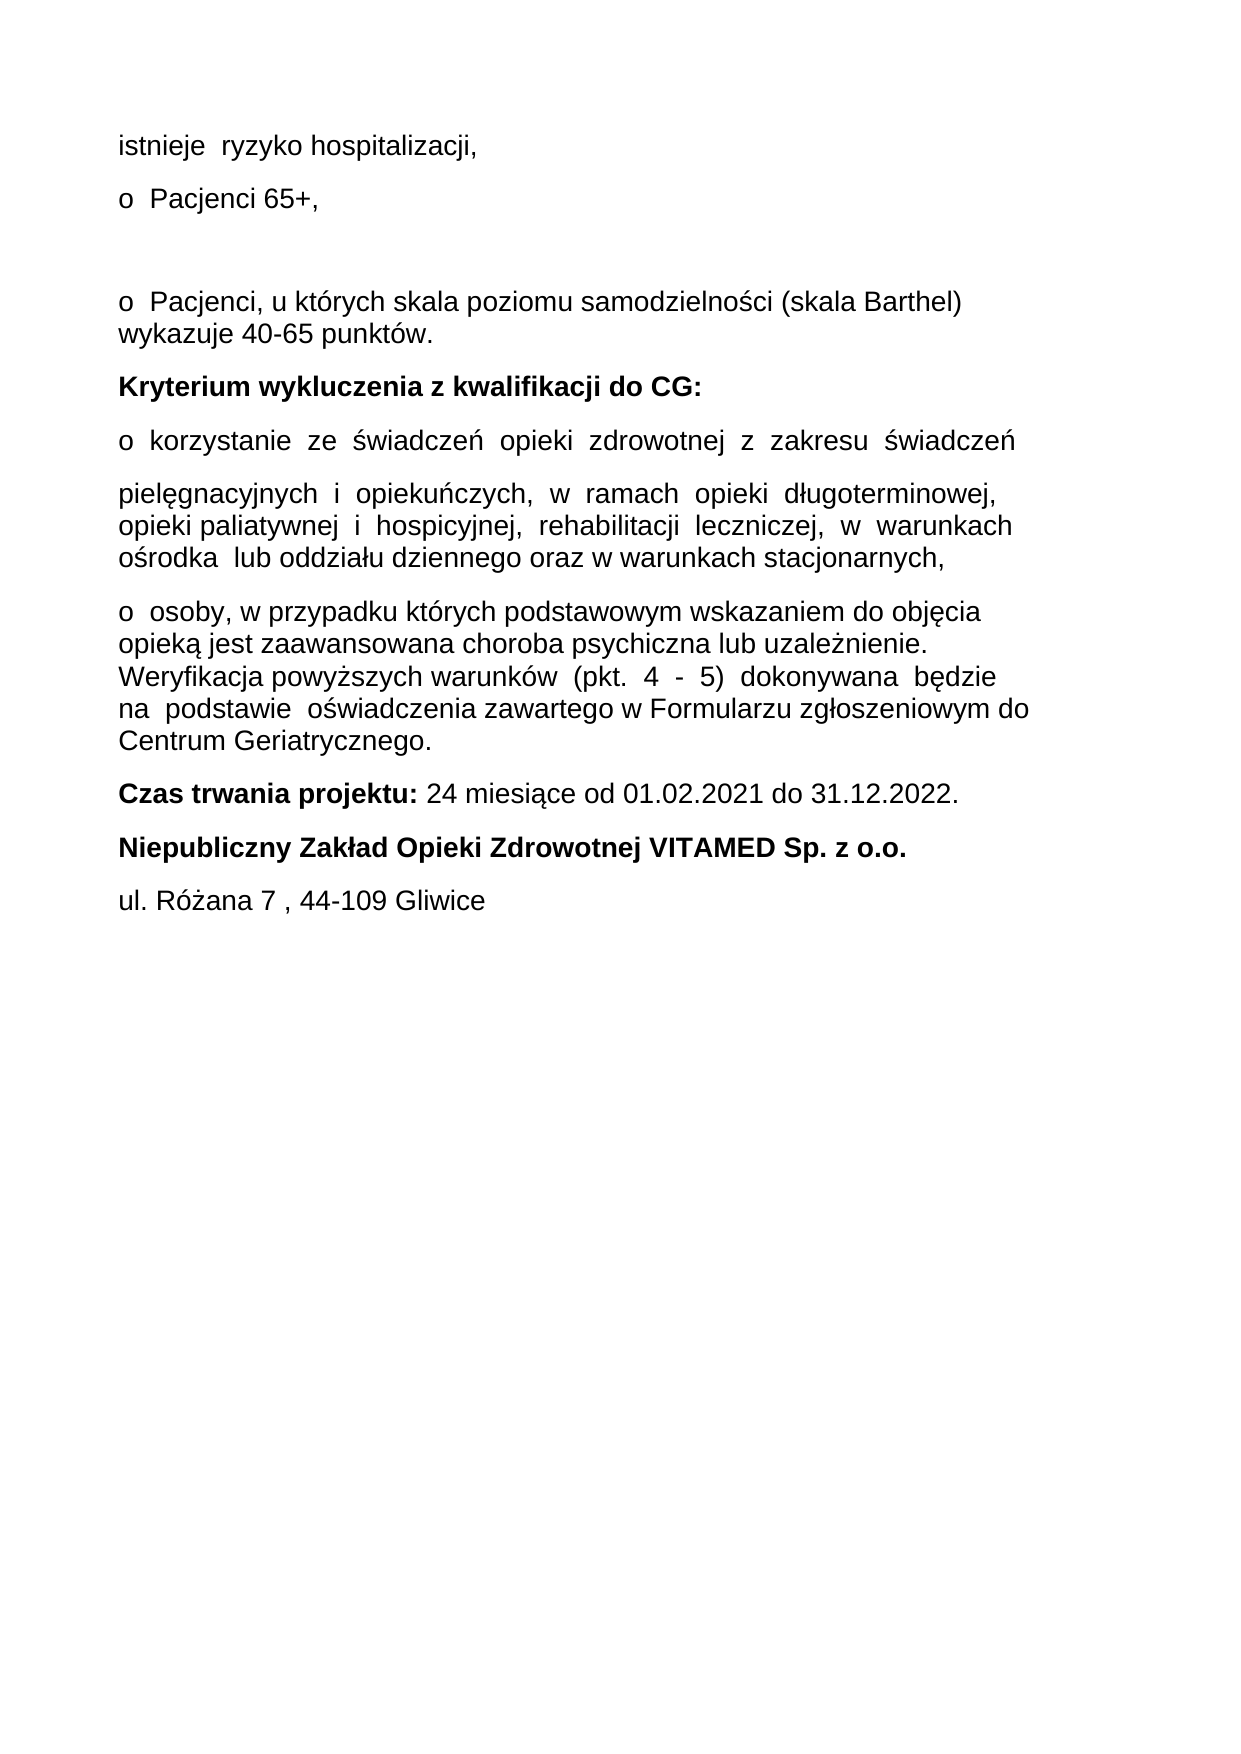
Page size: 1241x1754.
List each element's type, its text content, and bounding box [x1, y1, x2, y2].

table_header [1043, 118, 1082, 1469]
table_header [118, 1430, 1043, 1469]
table_cell [118, 1076, 1043, 1430]
table_header istnieje ryzyko hospitalizacji, o Pacjenci 65+, o Pacjenci, u których skala poziomu samodzielności (skala Barthel) wykazuje 40-65 punktów. Kryterium wykluczenia z kwalifikacji do CG: o korzystanie ze świadczeń opieki zdrowotnej z zakresu świadczeń pielęgnacyjnych i opiekuńczych, w ramach opieki długoterminowej, opieki paliatywnej i hospicyjnej, rehabilitacji leczniczej, w warunkach ośrodka lub oddziału dziennego oraz w warunkach stacjonarnych, o osoby, w przypadku których podstawowym wskazaniem do objęcia opieką jest zaawansowana choroba psychiczna lub uzależnienie. Weryfikacja powyższych warunków (pkt. 4 - 5) dokonywana będzie na podstawie oświadczenia zawartego w Formularzu zgłoszeniowym do Centrum Geriatrycznego. Czas trwania projektu: 24 miesiące od 01.02.2021 do 31.12.2022. Niepubliczny Zakład Opieki Zdrowotnej VITAMED Sp. z o.o. ul. Różana 7 , 44-109 Gliwice [118, 118, 1043, 1076]
